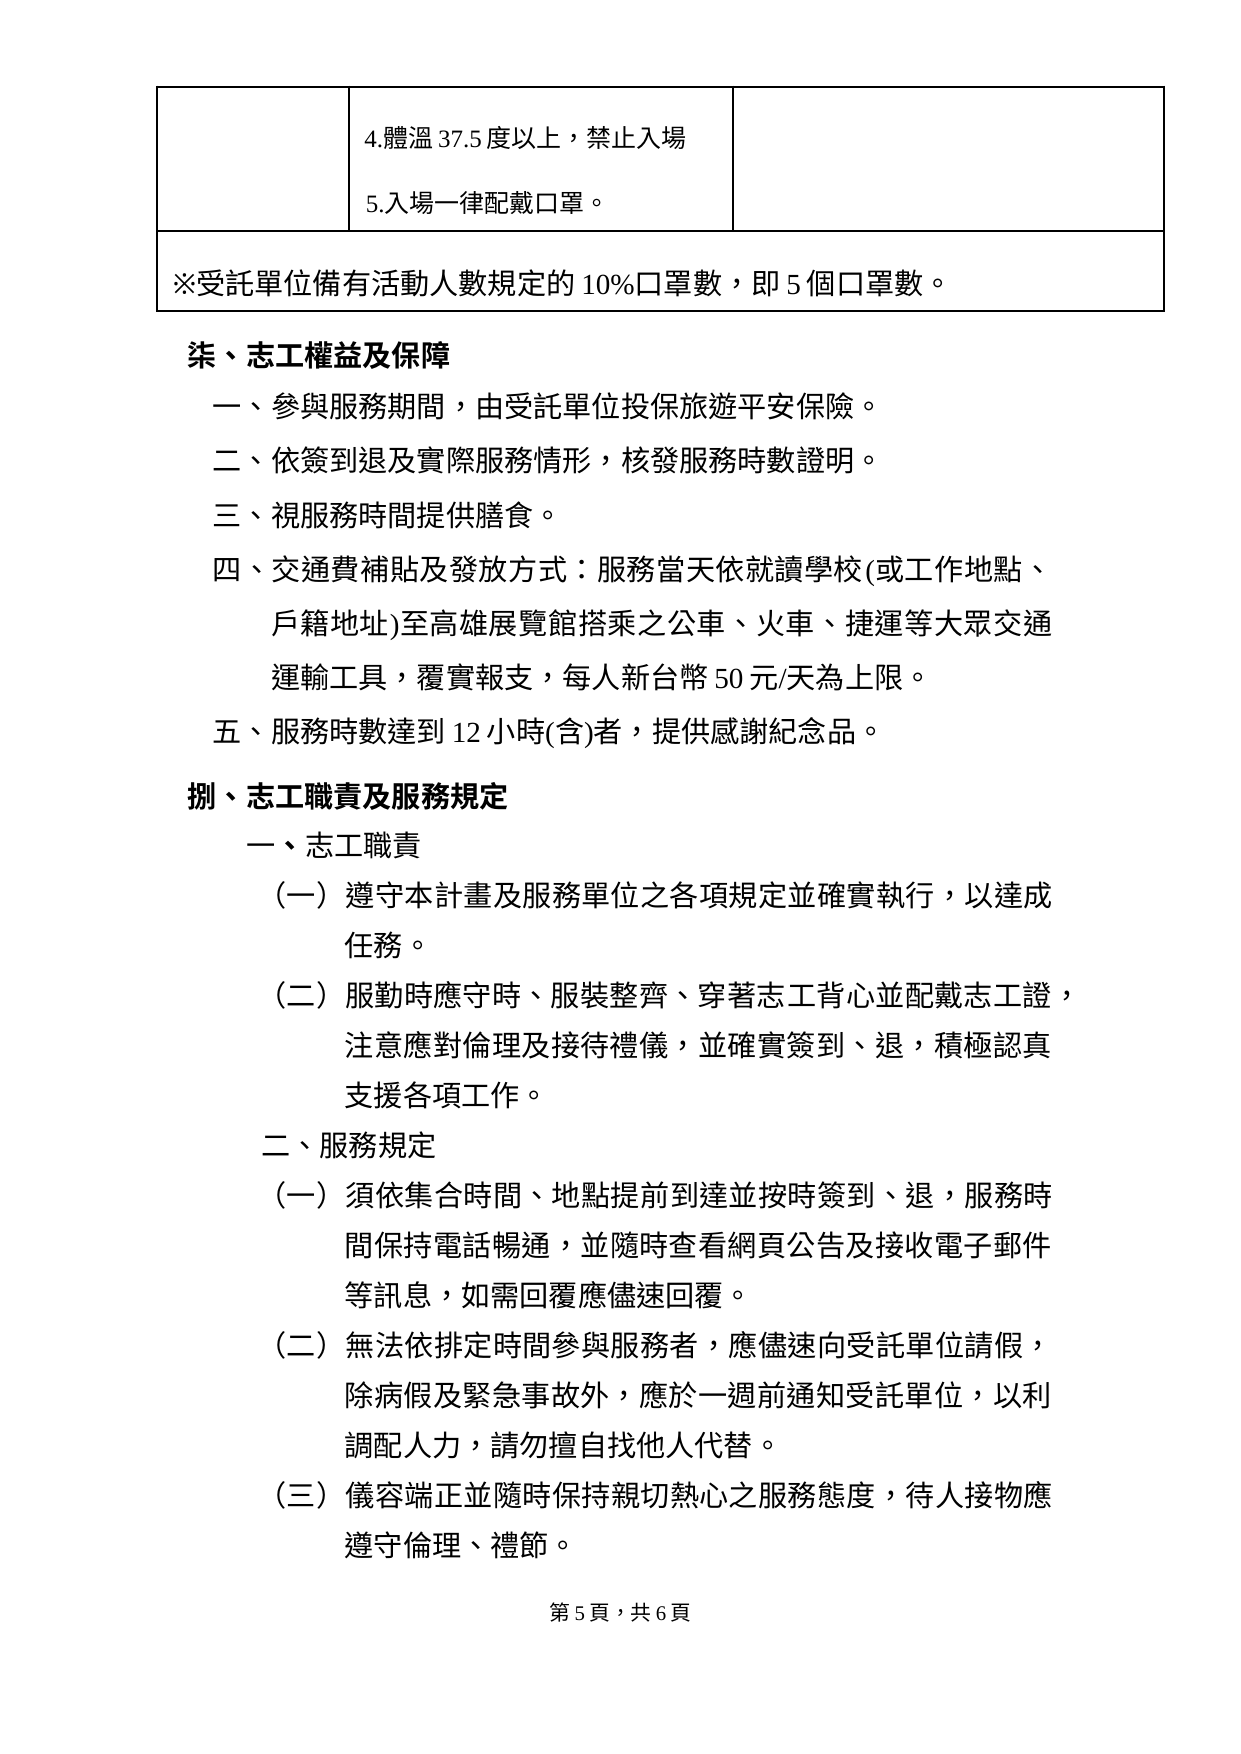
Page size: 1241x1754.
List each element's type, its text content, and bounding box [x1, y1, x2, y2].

text （二）無法依排定時間參與服務者，應儘速向受託單位請假，除病假及緊急事故外，應於一週前通知受託單位，以利調配人力，請勿擅自找他人代替。 [257, 1316, 1053, 1466]
text 二、依簽到退及實際服務情形，核發服務時數證明。 [212, 428, 1053, 483]
text （三）儀容端正並隨時保持親切熱心之服務態度，待人接物應遵守倫理、禮節。 [257, 1466, 1053, 1566]
text 五、服務時數達到12小時(含)者，提供感謝紀念品。 [212, 699, 1053, 753]
text （二）服勤時應守時、服裝整齊、穿著志工背心並配戴志工證，注意應對倫理及接待禮儀，並確實簽到、退，積極認真支援各項工作。 [257, 966, 1053, 1116]
text 三、視服務時間提供膳食。 [212, 483, 1053, 537]
text 一、志工職責 [246, 816, 1053, 866]
table_cell ※受託單位備有活動人數規定的10%口罩數，即5個口罩數。 [158, 232, 1163, 310]
subtitle 柒、志工權益及保障 [187, 312, 1053, 374]
table_cell [734, 88, 1163, 230]
text 一、參與服務期間，由受託單位投保旅遊平安保險。 [212, 374, 1053, 428]
text 四、交通費補貼及發放方式：服務當天依就讀學校(或工作地點、戶籍地址)至高雄展覽館搭乘之公車、火車、捷運等大眾交通運輸工具，覆實報支，每人新台幣50元/天為上限。 [212, 537, 1053, 699]
text （一）須依集合時間、地點提前到達並按時簽到、退，服務時間保持電話暢通，並隨時查看網頁公告及接收電子郵件等訊息，如需回覆應儘速回覆。 [257, 1166, 1053, 1316]
text 二、服務規定 [212, 1116, 1053, 1166]
table_cell 4.體溫37.5度以上，禁止入場 5.入場一律配戴口罩。 [350, 88, 732, 230]
text （一）遵守本計畫及服務單位之各項規定並確實執行，以達成任務。 [257, 866, 1053, 966]
subtitle 捌、志工職責及服務規定 [187, 753, 1053, 816]
table_cell [158, 88, 348, 230]
